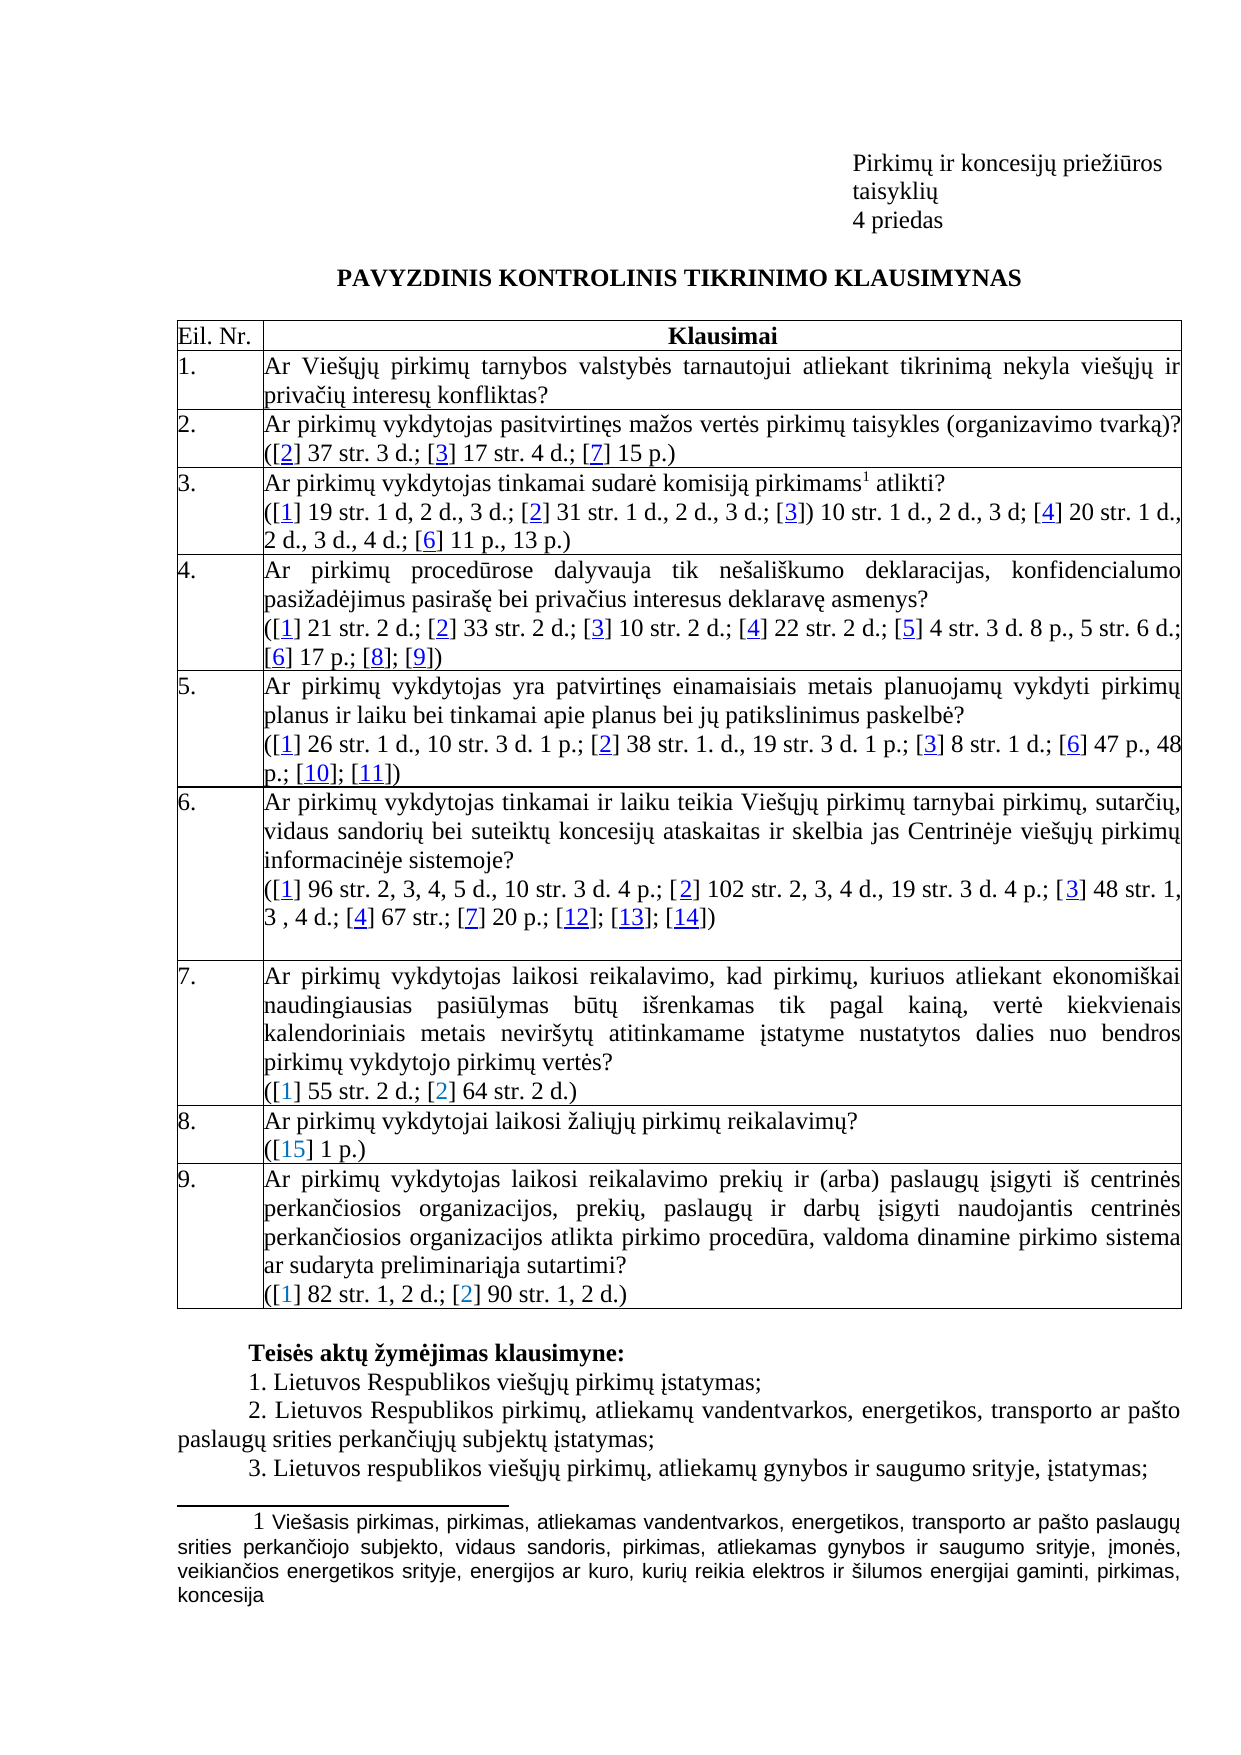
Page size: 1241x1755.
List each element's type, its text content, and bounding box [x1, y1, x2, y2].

table_cell Ar Viešųjų pirkimų tarnybos valstybės tarnautojui atliekant tikrinimą nekyla viešųjų ir privačių interesų konfliktas? [264, 351, 1181, 408]
table_cell 8. [178, 1106, 263, 1163]
table_cell Ar pirkimų vykdytojas laikosi reikalavimo prekių ir (arba) paslaugų įsigyti iš centrinės perkančiosios organizacijos, prekių, paslaugų ir darbų įsigyti naudojantis centrinės perkančiosios organizacijos atlikta pirkimo procedūra, valdoma dinamine pirkimo sistema ar sudaryta preliminariąja sutartimi? ([1] 82 str. 1, 2 d.; [2] 90 str. 1, 2 d.) [264, 1164, 1181, 1308]
table_cell 3. [178, 468, 263, 554]
table_header Klausimai [264, 321, 1181, 350]
table_cell 1. [178, 351, 263, 408]
text 1. Lietuvos Respublikos viešųjų pirkimų įstatymas; [177, 1367, 1181, 1395]
table_cell Ar pirkimų vykdytojas yra patvirtinęs einamaisiais metais planuojamų vykdyti pirkimų planus ir laiku bei tinkamai apie planus bei jų patikslinimus paskelbė? ([1] 26 str. 1 d., 10 str. 3 d. 1 p.; [2] 38 str. 1. d., 19 str. 3 d. 1 p.; [3] 8 str. 1 d.; [6] 47 p., 48 p.; [10]; [11]) [264, 671, 1181, 786]
table_cell Ar pirkimų vykdytojai laikosi žaliųjų pirkimų reikalavimų? ([15] 1 p.) [264, 1106, 1181, 1163]
text 2. Lietuvos Respublikos pirkimų, atliekamų vandentvarkos, energetikos, transporto ar pašto paslaugų srities perkančiųjų subjektų įstatymas; [177, 1395, 1181, 1453]
text PAVYZDINIS KONTROLINIS TIKRINIMO KLAUSIMYNAS [177, 263, 1181, 291]
text Pirkimų ir koncesijų priežiūros taisyklių [852, 148, 1181, 205]
table_cell Ar pirkimų vykdytojas tinkamai ir laiku teikia Viešųjų pirkimų tarnybai pirkimų, sutarčių, vidaus sandorių bei suteiktų koncesijų ataskaitas ir skelbia jas Centrinėje viešųjų pirkimų informacinėje sistemoje? ([1] 96 str. 2, 3, 4, 5 d., 10 str. 3 d. 4 p.; [2] 102 str. 2, 3, 4 d., 19 str. 3 d. 4 p.; [3] 48 str. 1, 3 , 4 d.; [4] 67 str.; [7] 20 p.; [12]; [13]; [14]) [264, 788, 1181, 960]
text Teisės aktų žymėjimas klausimyne: [177, 1338, 1181, 1367]
table_cell 5. [178, 671, 263, 786]
text 3. Lietuvos respublikos viešųjų pirkimų, atliekamų gynybos ir saugumo srityje, įstatymas; [177, 1453, 1181, 1482]
table_cell 6. [178, 788, 263, 960]
table_cell Ar pirkimų vykdytojas tinkamai sudarė komisiją pirkimams atlikti? ([1] 19 str. 1 d, 2 d., 3 d.; [2] 31 str. 1 d., 2 d., 3 d.; [3]) 10 str. 1 d., 2 d., 3 d; [4] 20 str. 1 d., 2 d., 3 d., 4 d.; [6] 11 p., 13 p.) [264, 468, 1181, 554]
table_cell Ar pirkimų vykdytojas laikosi reikalavimo, kad pirkimų, kuriuos atliekant ekonomiškai naudingiausias pasiūlymas būtų išrenkamas tik pagal kainą, vertė kiekvienais kalendoriniais metais neviršytų atitinkamame įstatyme nustatytos dalies nuo bendros pirkimų vykdytojo pirkimų vertės? ([1] 55 str. 2 d.; [2] 64 str. 2 d.) [264, 961, 1181, 1105]
text 4 priedas [852, 205, 1181, 234]
table_header Eil. Nr. [178, 321, 263, 350]
table_cell 7. [178, 961, 263, 1105]
table_cell Ar pirkimų procedūrose dalyvauja tik nešališkumo deklaracijas, konfidencialumo pasižadėjimus pasirašę bei privačius interesus deklaravę asmenys? ([1] 21 str. 2 d.; [2] 33 str. 2 d.; [3] 10 str. 2 d.; [4] 22 str. 2 d.; [5] 4 str. 3 d. 8 p., 5 str. 6 d.; [6] 17 p.; [8]; [9]) [264, 555, 1181, 670]
table_cell Ar pirkimų vykdytojas pasitvirtinęs mažos vertės pirkimų taisykles (organizavimo tvarką)? ([2] 37 str. 3 d.; [3] 17 str. 4 d.; [7] 15 p.) [264, 410, 1181, 467]
table_cell 9. [178, 1164, 263, 1308]
table_cell 4. [178, 555, 263, 670]
table_cell 2. [178, 410, 263, 467]
